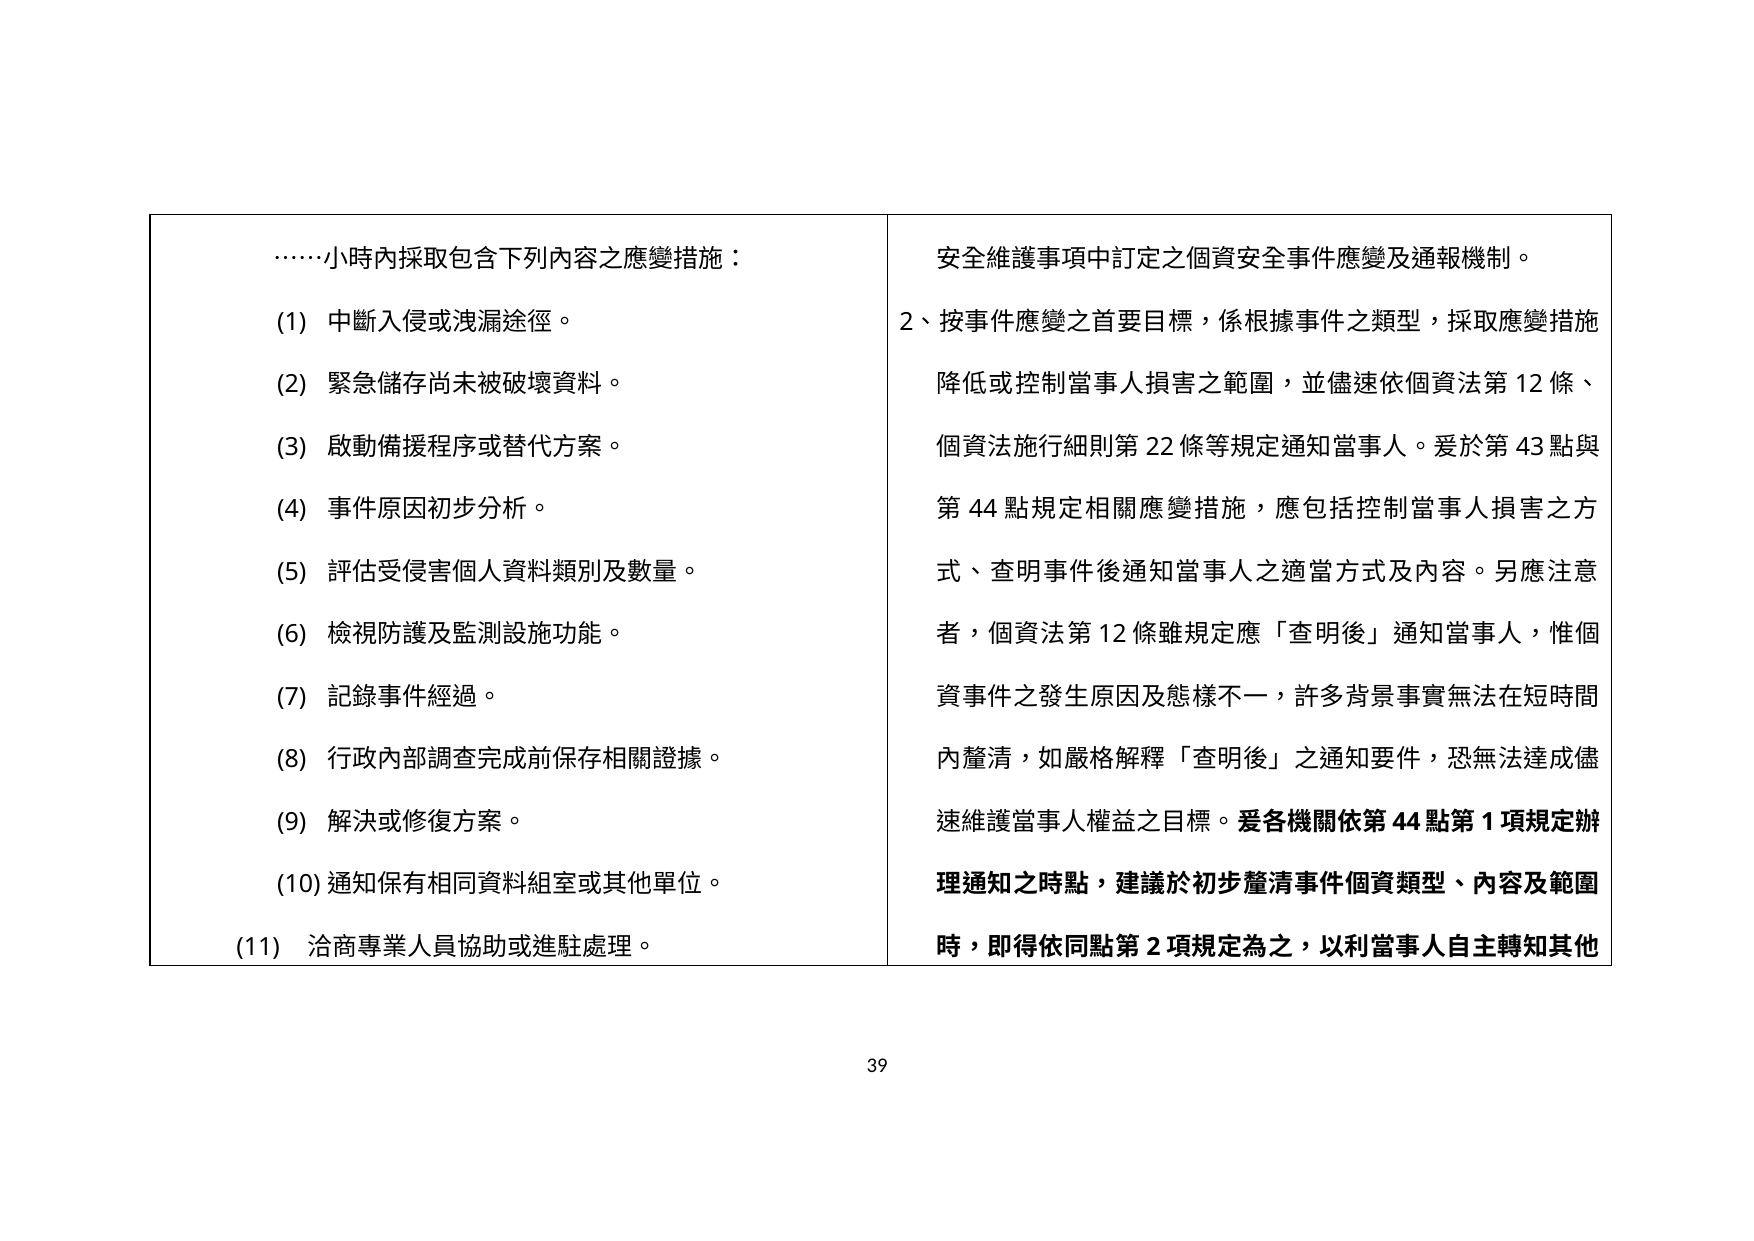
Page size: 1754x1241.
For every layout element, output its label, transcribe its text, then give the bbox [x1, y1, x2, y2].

table_cell 安全維護事項中訂定之個資安全事件應變及通報機制。 2、按事件應變之首要目標，係根據事件之類型，採取應變措施降低或控制當事人損害之範圍，並儘速依個資法第12條、個資法施行細則第22條等規定通知當事人。爰於第43點與第44點規定相關應變措施，應包括控制當事人損害之方式、查明事件後通知當事人之適當方式及內容。另應注意者，個資法第12條雖規定應「查明後」通知當事人，惟個資事件之發生原因及態樣不一，許多背景事實無法在短時間內釐清，如嚴格解釋「查明後」之通知要件，恐無法達成儘速維護當事人權益之目標。爰各機關依第44點第1項規定辦理通知之時點，建議於初步釐清事件個資類型、內容及範圍時，即得依同點第2項規定為之，以利當事人自主轉知其他 [888, 215, 1611, 965]
table_cell 四十三、個資事件發生時，單位應依指示及視事件性質，儘速/於……小時內採取包含下列內容之應變措施： 中斷入侵或洩漏途徑。 緊急儲存尚未被破壞資料。 啟動備援程序或替代方案。 事件原因初步分析。 評估受侵害個人資料類別及數量。 檢視防護及監測設施功能。 記錄事件經過。 行政內部調查完成前保存相關證據。 解決或修復方案。 通知保有相同資料組室或其他單位。 洽商專業人員協助或進駐處理。 涉及刑事責任者，移請檢警鑑識或調查。 發布新聞稿、網站公告。 [151, 215, 887, 965]
